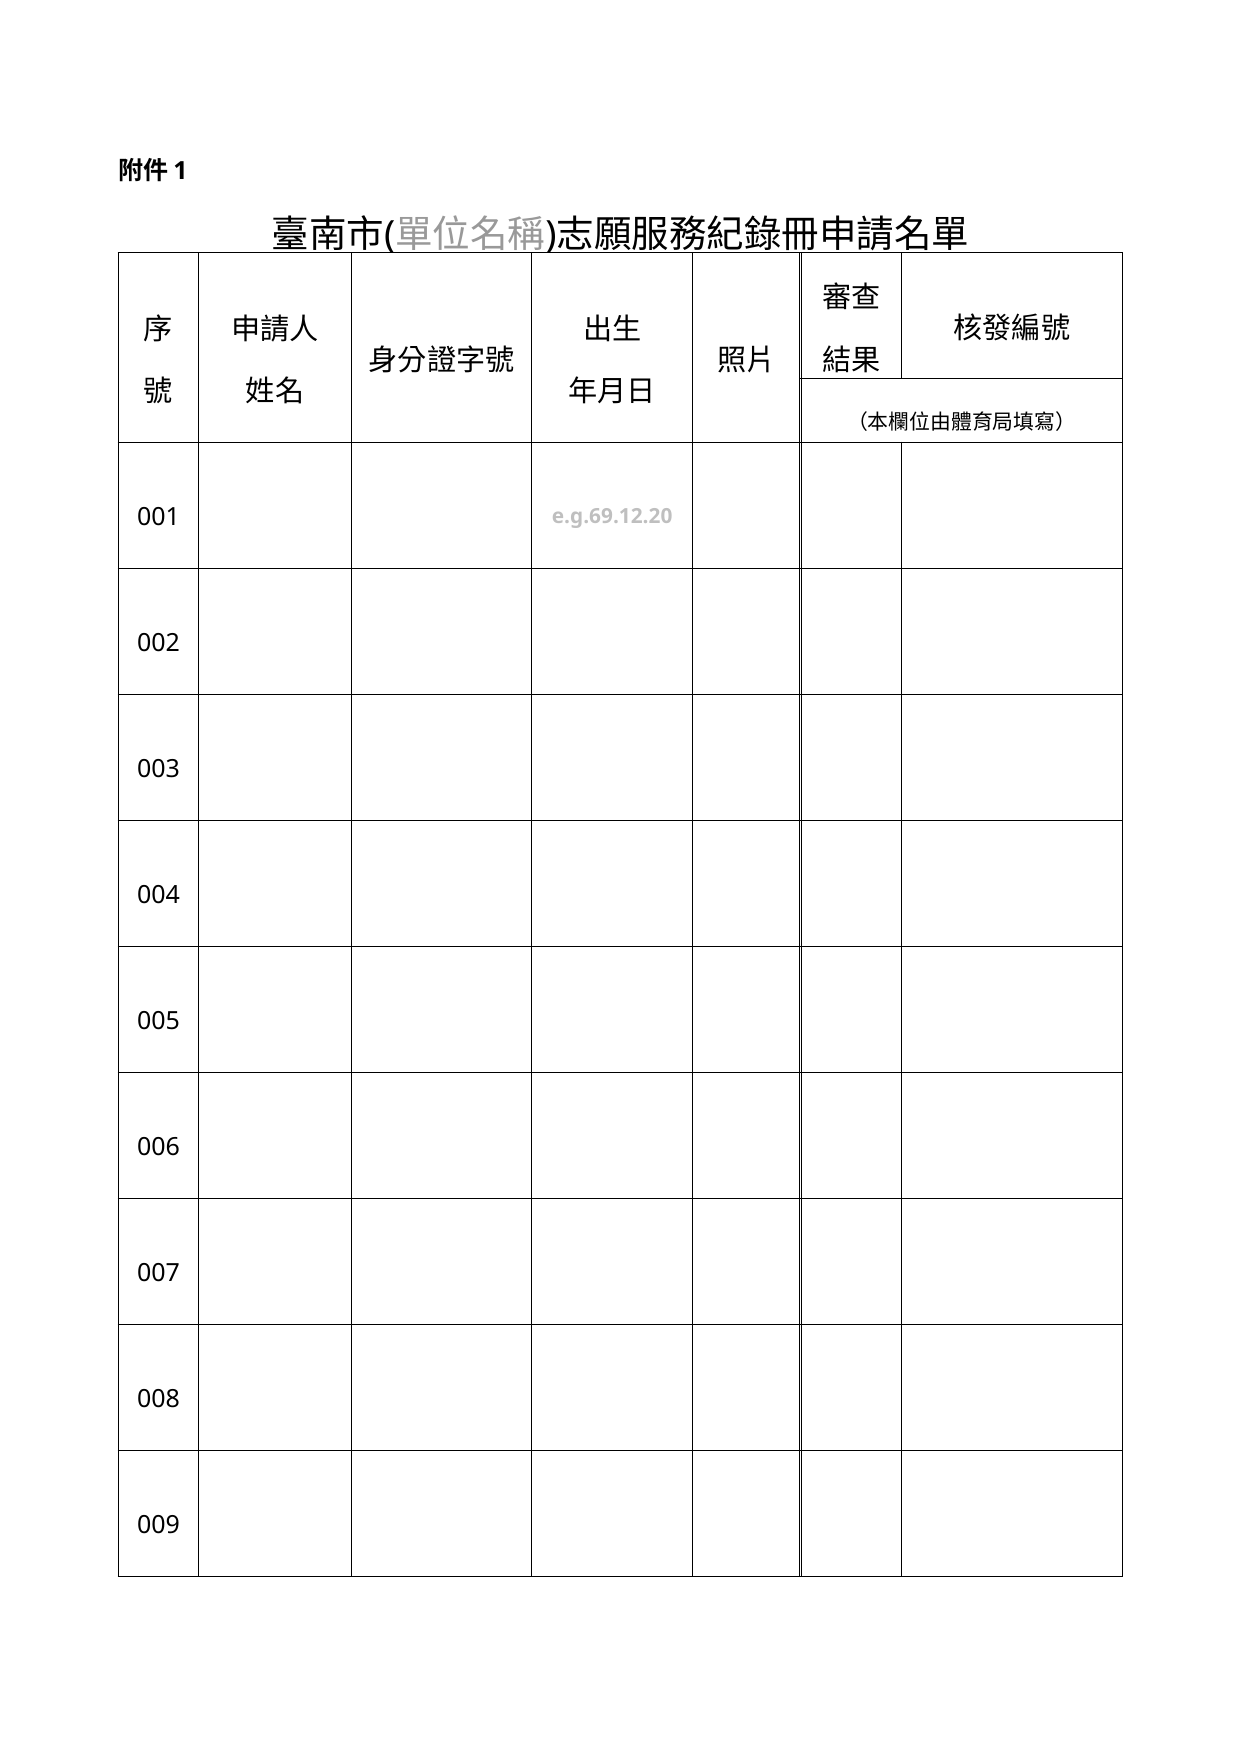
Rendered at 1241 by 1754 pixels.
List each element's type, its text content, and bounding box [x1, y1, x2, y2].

table_cell [693, 569, 799, 694]
table_cell 004 [119, 821, 198, 946]
table_cell [802, 947, 901, 1072]
table_cell [802, 821, 901, 946]
table_cell [199, 695, 351, 820]
table_cell e.g.69.12.20 [532, 443, 692, 568]
table_cell [199, 569, 351, 694]
table_cell [902, 695, 1122, 820]
table_cell [693, 1073, 799, 1198]
table_cell [532, 695, 692, 820]
table_cell [693, 443, 799, 568]
table_cell [199, 947, 351, 1072]
table_cell [199, 443, 351, 568]
table_cell 006 [119, 1073, 198, 1198]
table_cell [902, 1073, 1122, 1198]
table_cell [902, 569, 1122, 694]
table_cell [532, 1199, 692, 1324]
table_cell 002 [119, 569, 198, 694]
table_cell [693, 1325, 799, 1450]
table_header 身分證字號 [352, 253, 531, 442]
table_cell [802, 1325, 901, 1450]
table_cell [802, 1451, 901, 1576]
table_cell [352, 1451, 531, 1576]
table_cell [902, 821, 1122, 946]
text 附件1 [118, 127, 1122, 189]
table_cell [902, 1199, 1122, 1324]
table_cell 001 [119, 443, 198, 568]
table_cell [802, 443, 901, 568]
table_cell 008 [119, 1325, 198, 1450]
table_cell （本欄位由體育局填寫） [802, 379, 1122, 442]
table_cell [532, 569, 692, 694]
table_header 序號 [119, 253, 198, 442]
text 臺南市(單位名稱)志願服務紀錄冊申請名單 [118, 189, 1122, 252]
table_cell [199, 1325, 351, 1450]
table_header 出生 年月日 [532, 253, 692, 442]
table_cell [802, 1199, 901, 1324]
table_cell [693, 947, 799, 1072]
table_cell [693, 1199, 799, 1324]
table_cell [693, 1451, 799, 1576]
table_cell [902, 1325, 1122, 1450]
table_cell [532, 821, 692, 946]
table_cell [902, 1451, 1122, 1576]
table_cell [199, 1451, 351, 1576]
table_cell 005 [119, 947, 198, 1072]
table_cell [693, 695, 799, 820]
table_cell [199, 1073, 351, 1198]
table_header 照片 [693, 253, 799, 442]
table_cell 009 [119, 1451, 198, 1576]
table_header 審查結果 [802, 253, 901, 378]
table_cell [693, 821, 799, 946]
table_cell [352, 443, 531, 568]
table_cell [199, 1199, 351, 1324]
table_cell [802, 569, 901, 694]
table_cell [352, 695, 531, 820]
table_cell [199, 821, 351, 946]
table_cell [802, 1073, 901, 1198]
table_cell [352, 1073, 531, 1198]
table_cell [532, 1451, 692, 1576]
table_cell [532, 1325, 692, 1450]
table_cell [902, 947, 1122, 1072]
table_cell [802, 695, 901, 820]
table_cell [532, 947, 692, 1072]
table_cell [352, 821, 531, 946]
table_cell [352, 1199, 531, 1324]
table_header 申請人 姓名 [199, 253, 351, 442]
table_cell 003 [119, 695, 198, 820]
table_cell [352, 1325, 531, 1450]
table_cell [352, 947, 531, 1072]
table_cell [902, 443, 1122, 568]
table_cell 007 [119, 1199, 198, 1324]
table_cell [532, 1073, 692, 1198]
table_cell [352, 569, 531, 694]
table_header 核發編號 [902, 253, 1122, 378]
